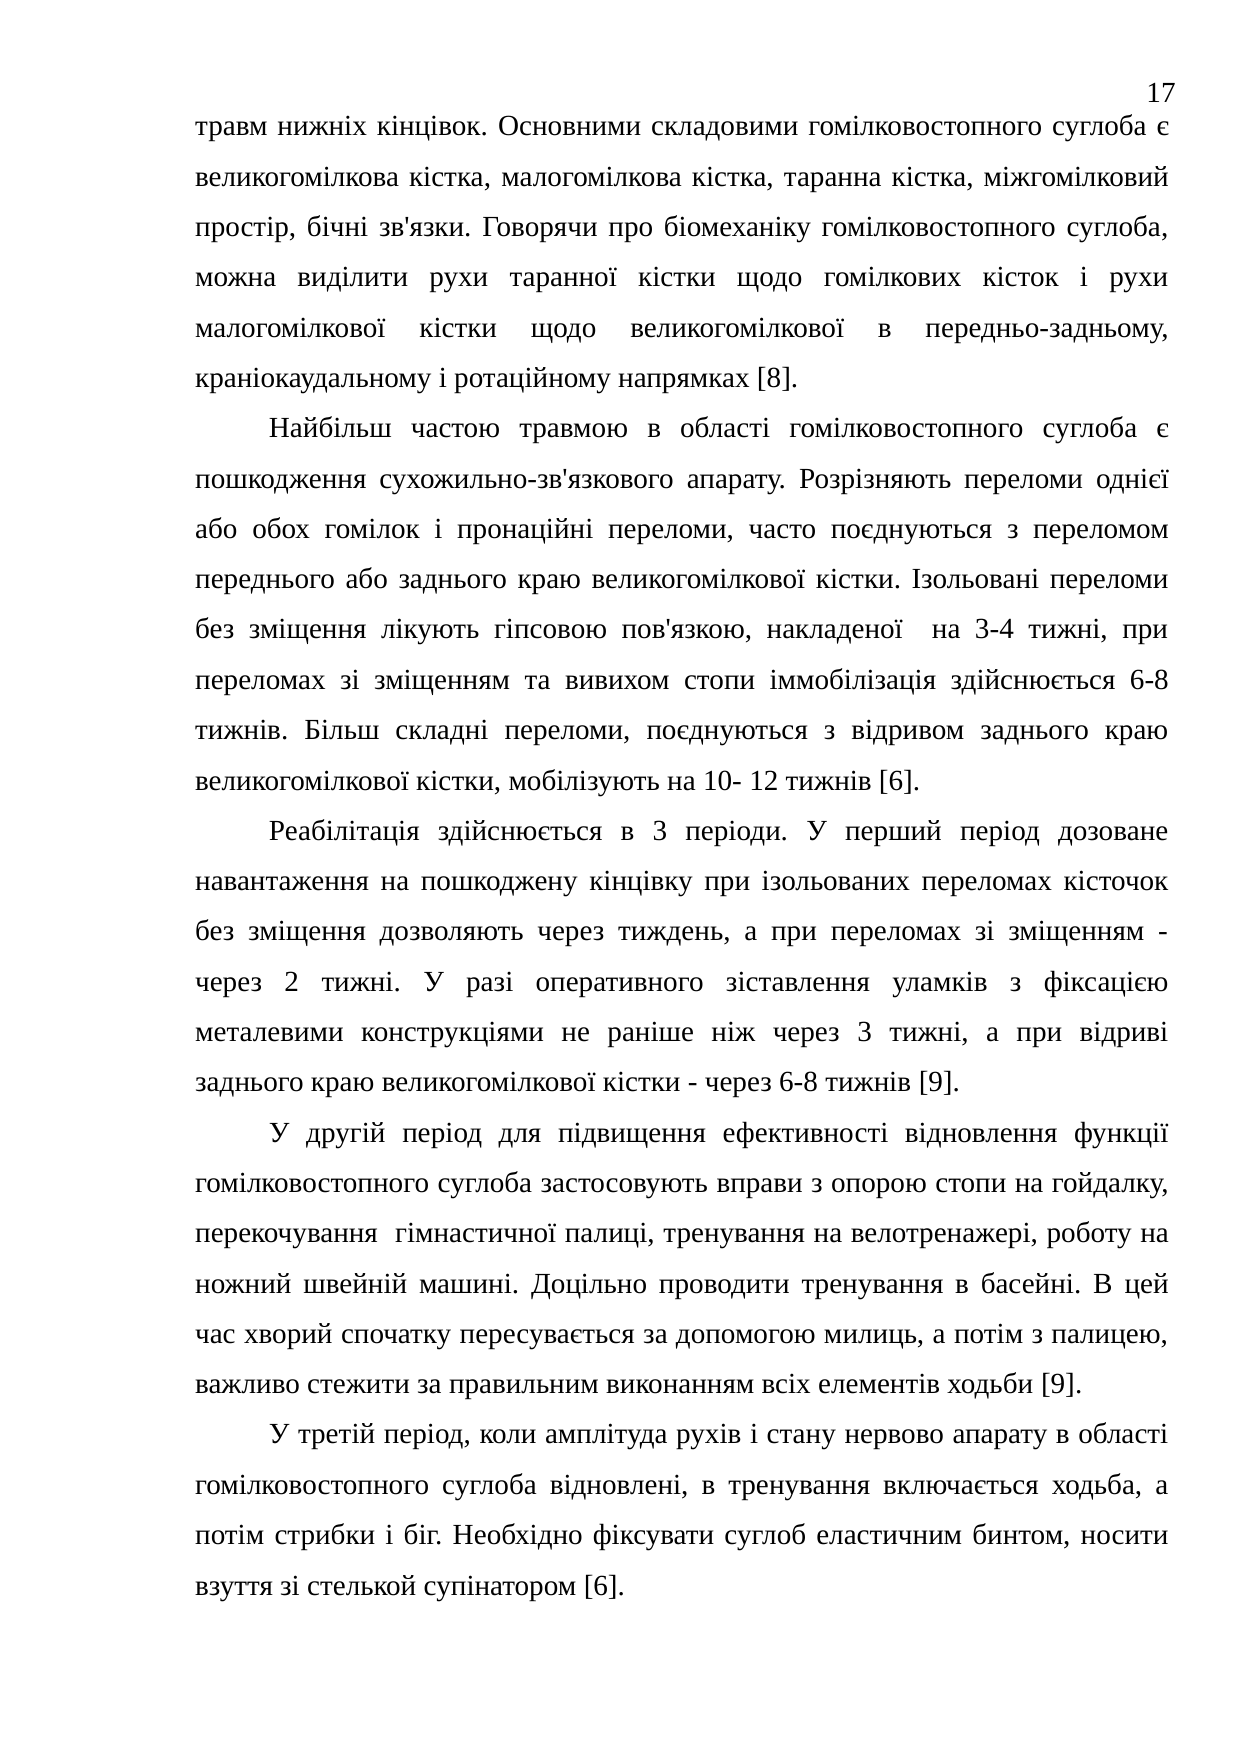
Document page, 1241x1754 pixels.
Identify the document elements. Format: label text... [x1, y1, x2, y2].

text У другій період для підвищення ефективності відновлення функції гомілковостопного суглоба застосовують вправи з опорою стопи на гойдалку, перекочування гімнастичної палиці, тренування на велотренажері, роботу на ножний швейній машині. Доцільно проводити тренування в басейні. В цей час хворий спочатку пересувається за допомогою милиць, а потім з палицею, важливо стежити за правильним виконанням всіх елементів ходьби [9]. [195, 1115, 1169, 1400]
text У третій період, коли амплітуда рухів і стану нервово апарату в області гомілковостопного суглоба відновлені, в тренування включається ходьба, а потім стрибки і біг. Необхідно фіксувати суглоб еластичним бинтом, носити взуття зі стелькой супінатором [6]. [195, 1417, 1169, 1601]
text Найбільш частою травмою в області гомілковостопного суглоба є пошкодження сухожильно-зв'язкового апарату. Розрізняють переломи однієї або обох гомілок і пронаційні переломи, часто поєднуються з переломом переднього або заднього краю великогомілкової кістки. Ізольовані переломи без зміщення лікують гіпсовою пов'язкою, накладеної на 3-4 тижні, при переломах зі зміщенням та вивихом стопи іммобілізація здійснюється 6-8 тижнів. Більш складні переломи, поєднуються з відривом заднього краю великогомілкової кістки, мобілізують на 10- 12 тижнів [6]. [195, 410, 1169, 796]
text травм нижніх кінцівок. Основними складовими гомілковостопного суглоба є великогомілкова кістка, малогомілкова кістка, таранна кістка, міжгомілковий простір, бічні зв'язки. Говорячи про біомеханіку гомілковостопного суглоба, можна виділити рухи таранної кістки щодо гомілкових кісток і рухи малогомілкової кістки щодо великогомілкової в передньо-задньому, краніокаудальному і ротаційному напрямках [8]. [195, 108, 1169, 394]
text Реабілітація здійснюється в 3 періоди. У перший період дозоване навантаження на пошкоджену кінцівку при ізольованих переломах кісточок без зміщення дозволяють через тиждень, а при переломах зі зміщенням - через 2 тижні. У разі оперативного зіставлення уламків з фіксацією металевими конструкціями не раніше ніж через 3 тижні, а при відриві заднього краю великогомілкової кістки - через 6-8 тижнів [9]. [195, 813, 1169, 1098]
